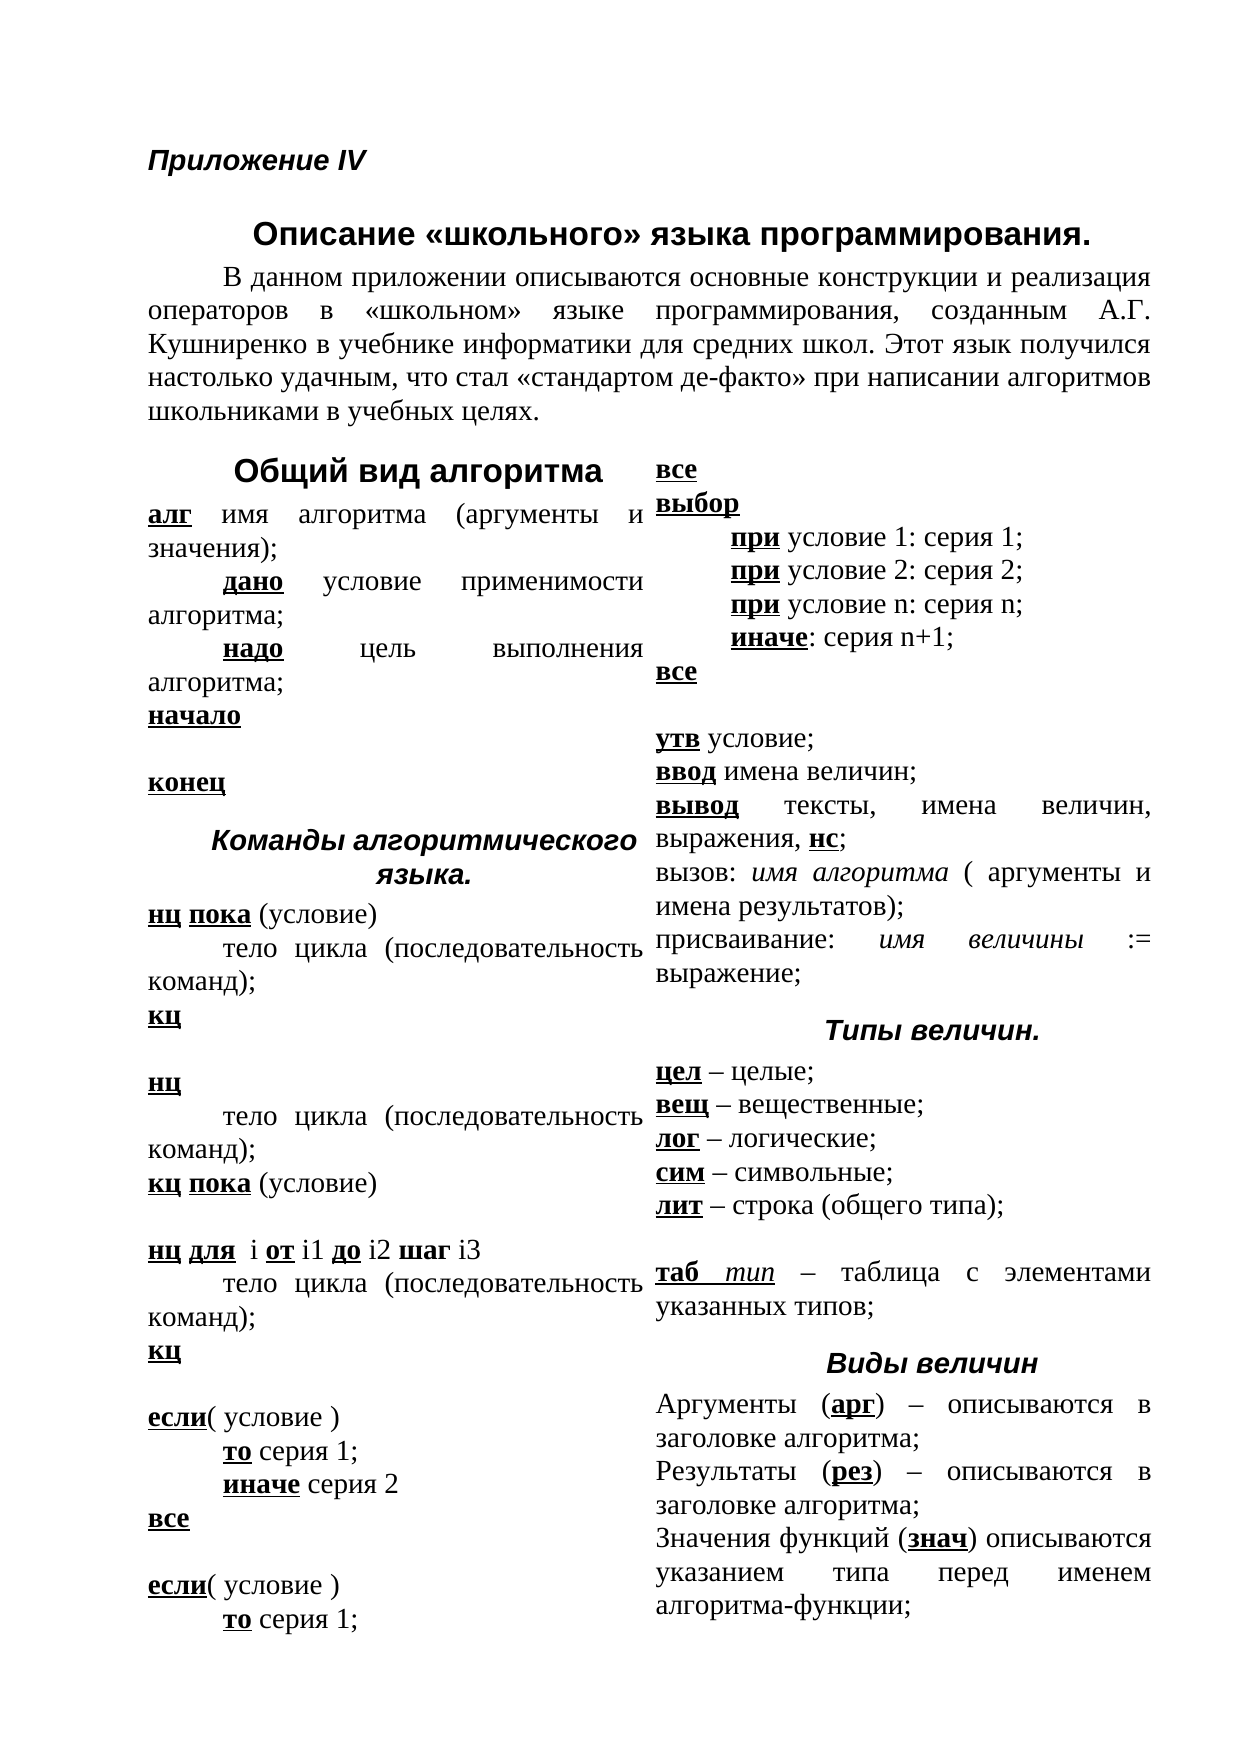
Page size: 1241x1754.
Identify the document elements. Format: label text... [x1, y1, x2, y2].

subtitle Команды алгоритмического языка. [148, 823, 644, 890]
text иначе серия 2 [148, 1467, 644, 1500]
text при условие 1: серия 1; [655, 519, 1152, 552]
text при условие 2: серия 2; [655, 552, 1152, 586]
text выбор [655, 485, 1152, 519]
text В данном приложении описываются основные конструкции и реализация операторов в «школьном» языке программирования, созданным А.Г. Кушниренко в учебнике информатики для средних школ. Этот язык получился настолько удачным, что стал «стандартом де-факто» при написании алгоритмов школьниками в учебных целях. [148, 259, 1152, 427]
text если( условие ) [148, 1567, 644, 1601]
text вывод тексты, имена величин, выражения, нс; [655, 787, 1152, 854]
text то серия 1; [148, 1433, 644, 1467]
text все [148, 1500, 644, 1534]
subtitle Приложение IV [148, 143, 1152, 177]
text все [655, 452, 1152, 485]
text кц [148, 1332, 644, 1366]
text вещ – вещественные; [655, 1087, 1152, 1120]
text тело цикла (последовательность команд); [148, 930, 644, 997]
text иначе: серия n+1; [655, 619, 1152, 653]
text тело цикла (последовательность команд); [148, 1098, 644, 1165]
text лог – логические; [655, 1120, 1152, 1154]
text тело цикла (последовательность команд); [148, 1265, 644, 1332]
text Аргументы (арг) – описываются в заголовке алгоритма; [655, 1386, 1152, 1453]
text конец [148, 764, 644, 798]
text надо цель выполнения алгоритма; [148, 630, 644, 697]
text таб тип – таблица с элементами указанных типов; [655, 1254, 1152, 1321]
text алг имя алгоритма (аргументы и значения); [148, 496, 644, 563]
text утв условие; [655, 720, 1152, 753]
text все [655, 653, 1152, 686]
text начало [148, 697, 644, 731]
text нц [148, 1064, 644, 1098]
text если( условие ) [148, 1399, 644, 1433]
text кц пока (условие) [148, 1165, 644, 1198]
text нц для i от i1 до i2 шаг i3 [148, 1232, 644, 1265]
subtitle Общий вид алгоритма [148, 452, 644, 490]
subtitle Типы величин. [655, 1013, 1152, 1047]
text дано условие применимости алгоритма; [148, 563, 644, 630]
text вызов: имя алгоритма ( аргументы и имена результатов); [655, 854, 1152, 921]
text присваивание: имя величины := выражение; [655, 921, 1152, 988]
subtitle Виды величин [655, 1346, 1152, 1380]
text Значения функций (знач) описываются указанием типа перед именем алгоритма-функции; [655, 1520, 1152, 1621]
text цел – целые; [655, 1053, 1152, 1087]
text Результаты (рез) – описываются в заголовке алгоритма; [655, 1453, 1152, 1520]
text нц пока (условие) [148, 896, 644, 930]
text при условие n: серия n; [655, 586, 1152, 619]
text сим – символьные; [655, 1154, 1152, 1187]
subtitle Описание «школьного» языка программирования. [148, 214, 1152, 253]
text кц [148, 997, 644, 1031]
text то серия 1; [148, 1601, 644, 1634]
text лит – строка (общего типа); [655, 1187, 1152, 1221]
text ввод имена величин; [655, 753, 1152, 787]
